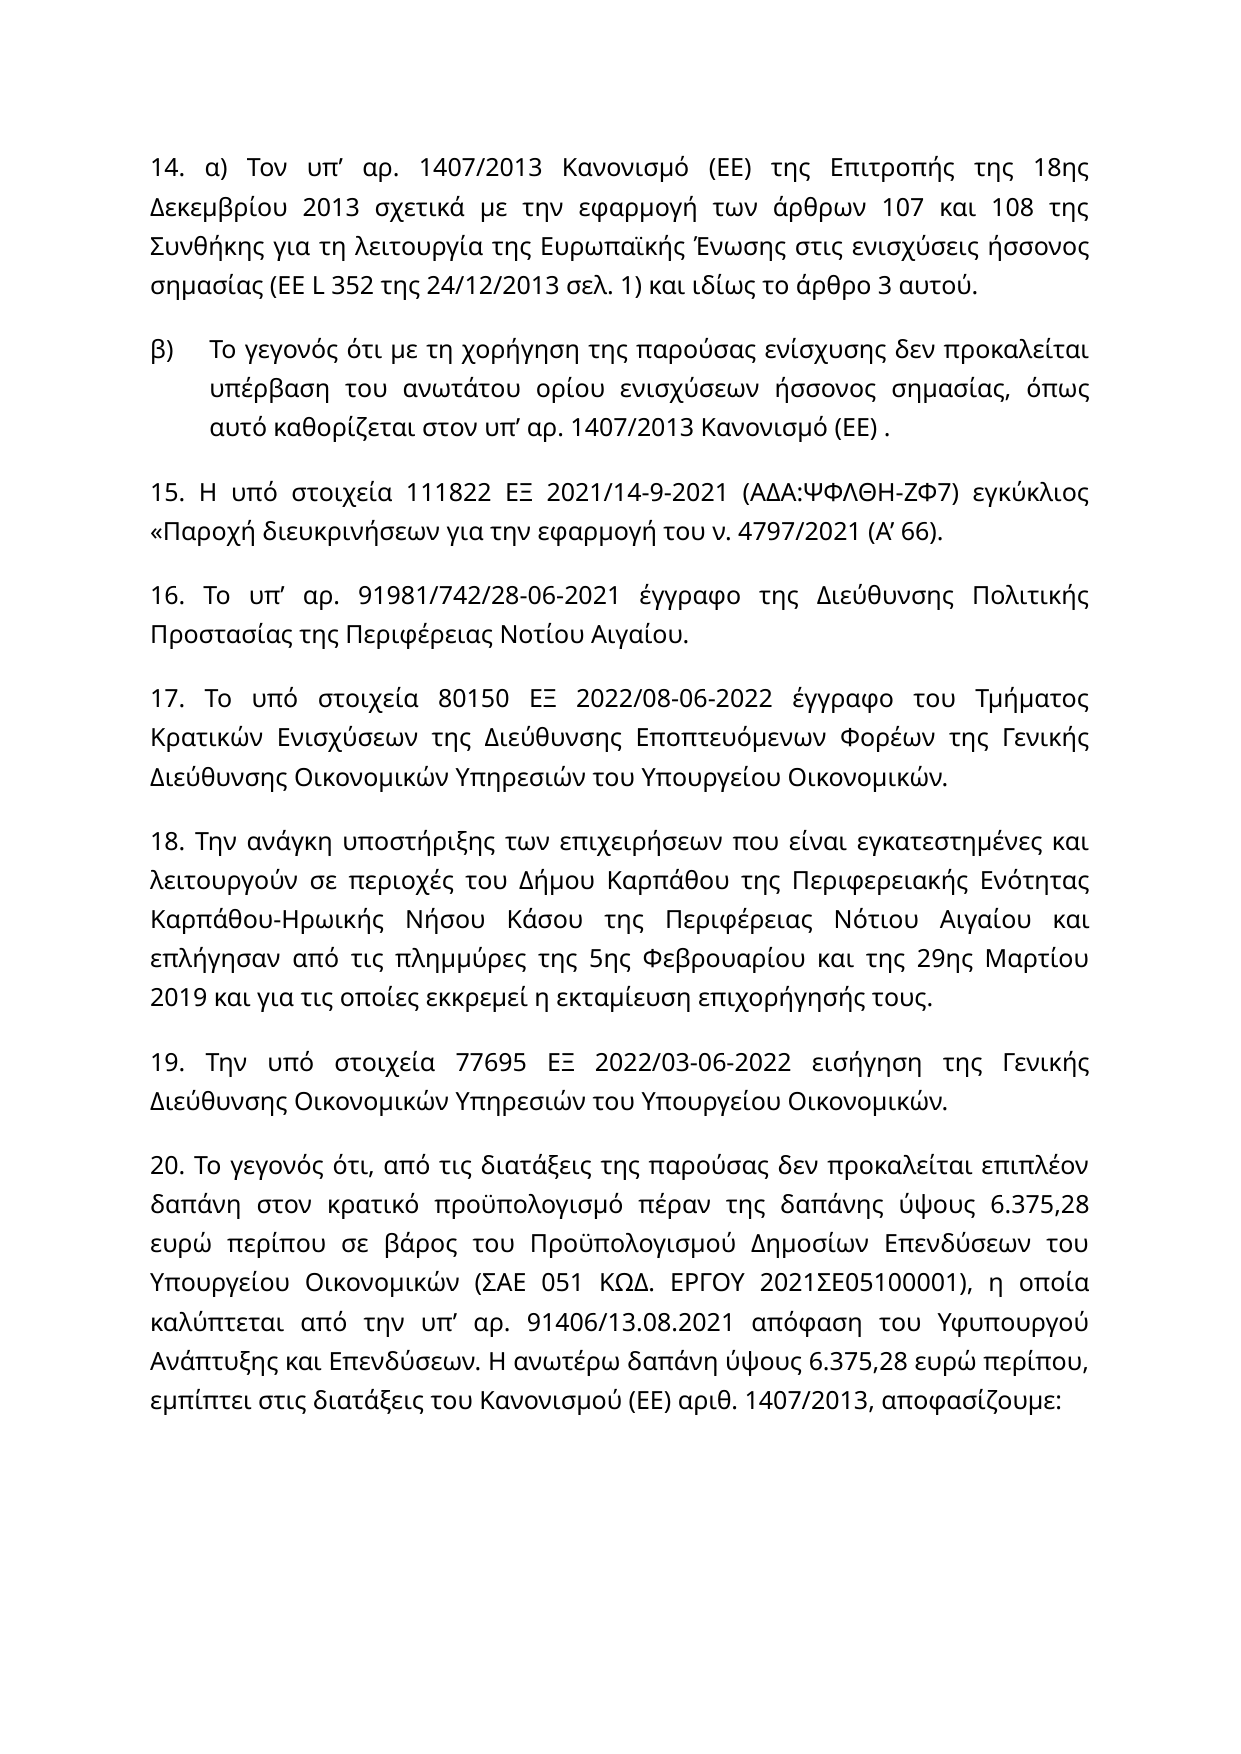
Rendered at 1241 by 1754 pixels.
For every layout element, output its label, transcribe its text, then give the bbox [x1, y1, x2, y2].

text 20. Το γεγονός ότι, από τις διατάξεις της παρούσας δεν προκαλείται επιπλέον δαπάνη στον κρατικό προϋπολογισμό πέραν της δαπάνης ύψους 6.375,28 ευρώ περίπου σε βάρος του Προϋπολογισμού Δημοσίων Επενδύσεων του Υπουργείου Οικονομικών (ΣΑΕ 051 ΚΩΔ. ΕΡΓΟΥ 2021ΣΕ05100001), η οποία καλύπτεται από την υπ’ αρ. 91406/13.08.2021 απόφαση του Υφυπουργού Ανάπτυξης και Επενδύσεων. Η ανωτέρω δαπάνη ύψους 6.375,28 ευρώ περίπου, εμπίπτει στις διατάξεις του Κανονισμού (ΕΕ) αριθ. 1407/2013, αποφασίζουμε: [150, 1147, 1090, 1417]
text 18. Την ανάγκη υποστήριξης των επιχειρήσεων που είναι εγκατεστημένες και λειτουργούν σε περιοχές του Δήμου Καρπάθου της Περιφερειακής Ενότητας Καρπάθου-Ηρωικής Νήσου Κάσου της Περιφέρειας Νότιου Αιγαίου και επλήγησαν από τις πλημμύρες της 5ης Φεβρουαρίου και της 29ης Μαρτίου 2019 και για τις οποίες εκκρεμεί η εκταμίευση επιχορήγησής τους. [150, 823, 1090, 1014]
text 16. Το υπ’ αρ. 91981/742/28-06-2021 έγγραφο της Διεύθυνσης Πολιτικής Προστασίας της Περιφέρειας Νοτίου Αιγαίου. [150, 577, 1090, 651]
list β) Το γεγονός ότι με τη χορήγηση της παρούσας ενίσχυσης δεν προκαλείται υπέρβαση του ανωτάτου ορίου ενισχύσεων ήσσονος σημασίας, όπως αυτό καθορίζεται στον υπ’ αρ. 1407/2013 Κανονισμό (ΕΕ) . [150, 332, 1090, 444]
text 14. α) Τον υπ’ αρ. 1407/2013 Κανονισμό (ΕΕ) της Επιτροπής της 18ης Δεκεμβρίου 2013 σχετικά με την εφαρμογή των άρθρων 107 και 108 της Συνθήκης για τη λειτουργία της Ευρωπαϊκής Ένωσης στις ενισχύσεις ήσσονος σημασίας (EE L 352 της 24/12/2013 σελ. 1) και ιδίως το άρθρο 3 αυτού. [150, 150, 1090, 302]
text 19. Την υπό στοιχεία 77695 ΕΞ 2022/03-06-2022 εισήγηση της Γενικής Διεύθυνσης Οικονομικών Υπηρεσιών του Υπουργείου Οικονομικών. [150, 1044, 1090, 1117]
text 15. Η υπό στοιχεία 111822 ΕΞ 2021/14-9-2021 (ΑΔΑ:ΨΦΛΘΗ-ΖΦ7) εγκύκλιος «Παροχή διευκρινήσεων για την εφαρμογή του ν. 4797/2021 (Α’ 66). [150, 474, 1090, 547]
text 17. Το υπό στοιχεία 80150 ΕΞ 2022/08-06-2022 έγγραφο του Τμήματος Κρατικών Ενισχύσεων της Διεύθυνσης Εποπτευόμενων Φορέων της Γενικής Διεύθυνσης Οικονομικών Υπηρεσιών του Υπουργείου Οικονομικών. [150, 681, 1090, 793]
